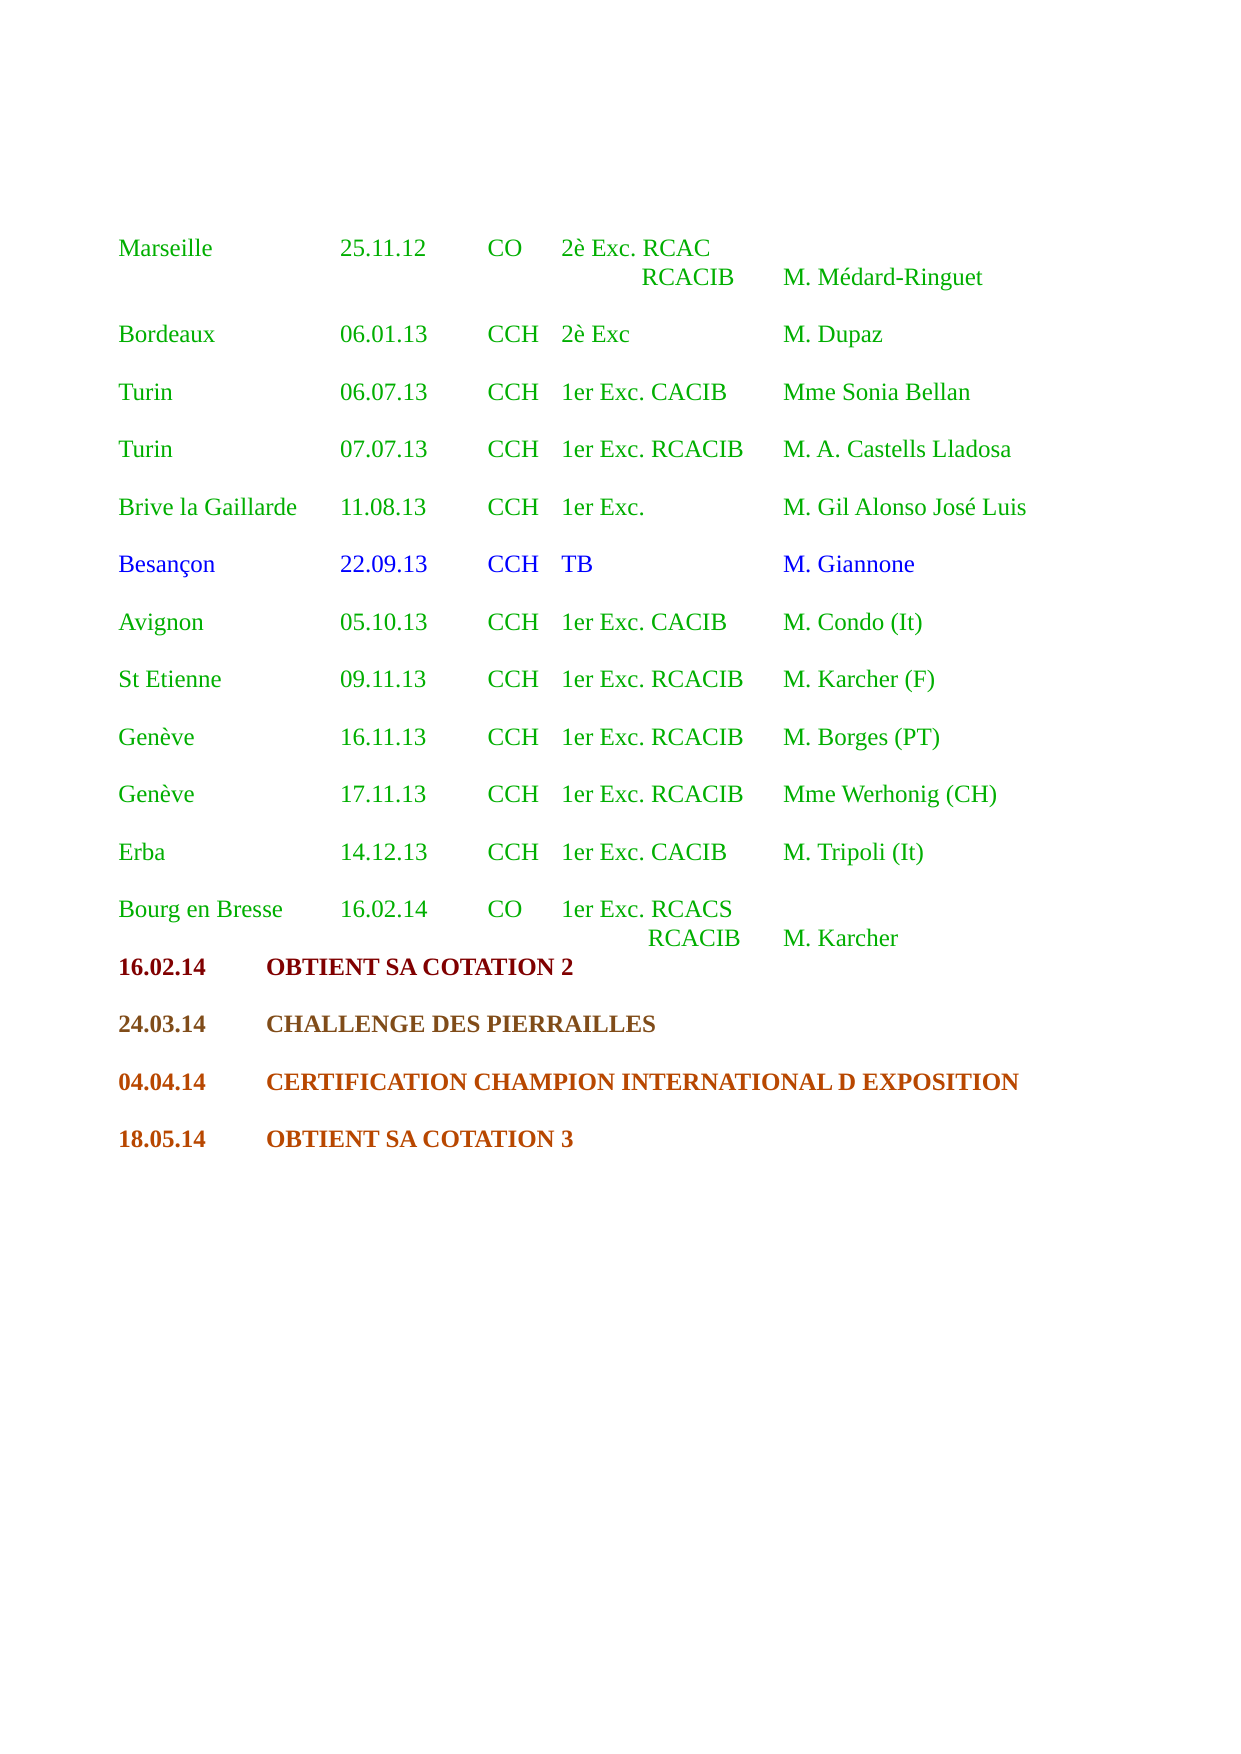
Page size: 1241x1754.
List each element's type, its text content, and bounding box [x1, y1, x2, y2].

text Turin 07.07.13 CCH 1er Exc. RCACIB M. A. Castells Lladosa [118, 434, 1122, 463]
text Besançon 22.09.13 CCH TB M. Giannone [118, 549, 1122, 578]
text Avignon 05.10.13 CCH 1er Exc. CACIB M. Condo (It) [118, 607, 1122, 636]
text St Etienne 09.11.13 CCH 1er Exc. RCACIB M. Karcher (F) [118, 664, 1122, 693]
text Bordeaux 06.01.13 CCH 2è Exc M. Dupaz [118, 319, 1122, 348]
text Turin 06.07.13 CCH 1er Exc. CACIB Mme Sonia Bellan [118, 377, 1122, 406]
text 24.03.14 CHALLENGE DES PIERRAILLES [118, 1009, 1122, 1038]
text RCACIB M. Karcher [118, 923, 1122, 952]
text Genève 16.11.13 CCH 1er Exc. RCACIB M. Borges (PT) [118, 722, 1122, 751]
text Brive la Gaillarde 11.08.13 CCH 1er Exc. M. Gil Alonso José Luis [118, 492, 1122, 521]
text 04.04.14 CERTIFICATION CHAMPION INTERNATIONAL D EXPOSITION [118, 1067, 1122, 1096]
text Marseille 25.11.12 CO 2è Exc. RCAC RCACIB M. Médard-Ringuet [118, 233, 1122, 291]
text Genève 17.11.13 CCH 1er Exc. RCACIB Mme Werhonig (CH) [118, 779, 1122, 808]
text Bourg en Bresse 16.02.14 CO 1er Exc. RCACS [118, 894, 1122, 923]
text 18.05.14 OBTIENT SA COTATION 3 [118, 1124, 1122, 1153]
text Erba 14.12.13 CCH 1er Exc. CACIB M. Tripoli (It) [118, 837, 1122, 866]
text 16.02.14 OBTIENT SA COTATION 2 [118, 952, 1122, 981]
